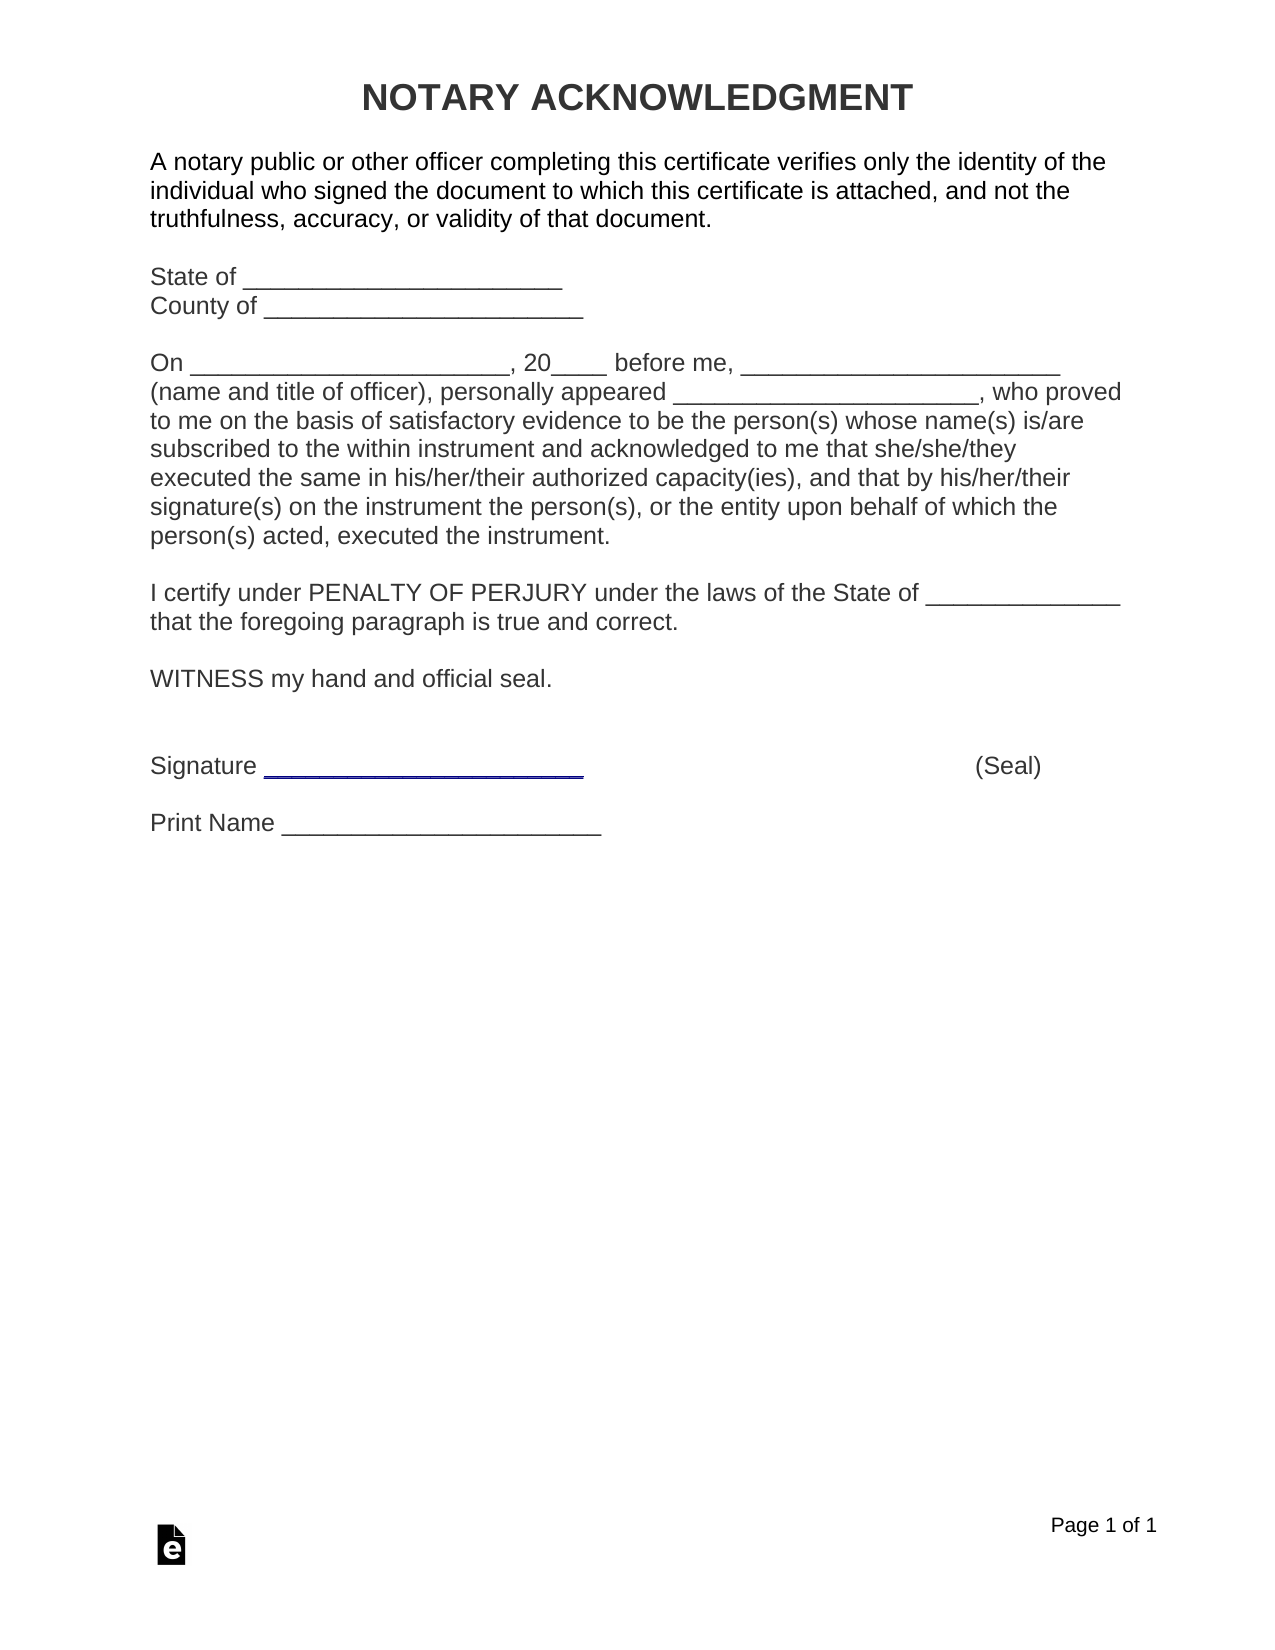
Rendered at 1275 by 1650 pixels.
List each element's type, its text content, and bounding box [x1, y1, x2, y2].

text WITNESS my hand and official seal. [150, 664, 1125, 693]
text Signature _______________________ (Seal) [150, 751, 1125, 779]
text Print Name _______________________ [150, 808, 1125, 837]
text A notary public or other officer completing this certificate verifies only the identity of the individual who signed the document to which this certificate is attached, and not the truthfulness, accuracy, or validity of that document. [150, 147, 1125, 233]
text On _______________________, 20____­­­ before me, _______________________ (name and title of officer), personally appeared ______________________, who proved to me on the basis of satisfactory evidence to be the person(s) whose name(s) is/are subscribed to the within instrument and acknowledged to me that she/she/they executed the same in his/her/their authorized capacity(ies), and that by his/her/their signature(s) on the instrument the person(s), or the entity upon behalf of which the person(s) acted, executed the instrument. [150, 348, 1125, 549]
text County of _______________________ [150, 291, 1125, 319]
text I certify under PENALTY OF PERJURY under the laws of the State of ______________ that the foregoing paragraph is true and correct. [150, 578, 1125, 636]
text NOTARY ACKNOWLEDGMENT [150, 75, 1125, 118]
text State of _______________________ [150, 262, 1125, 291]
